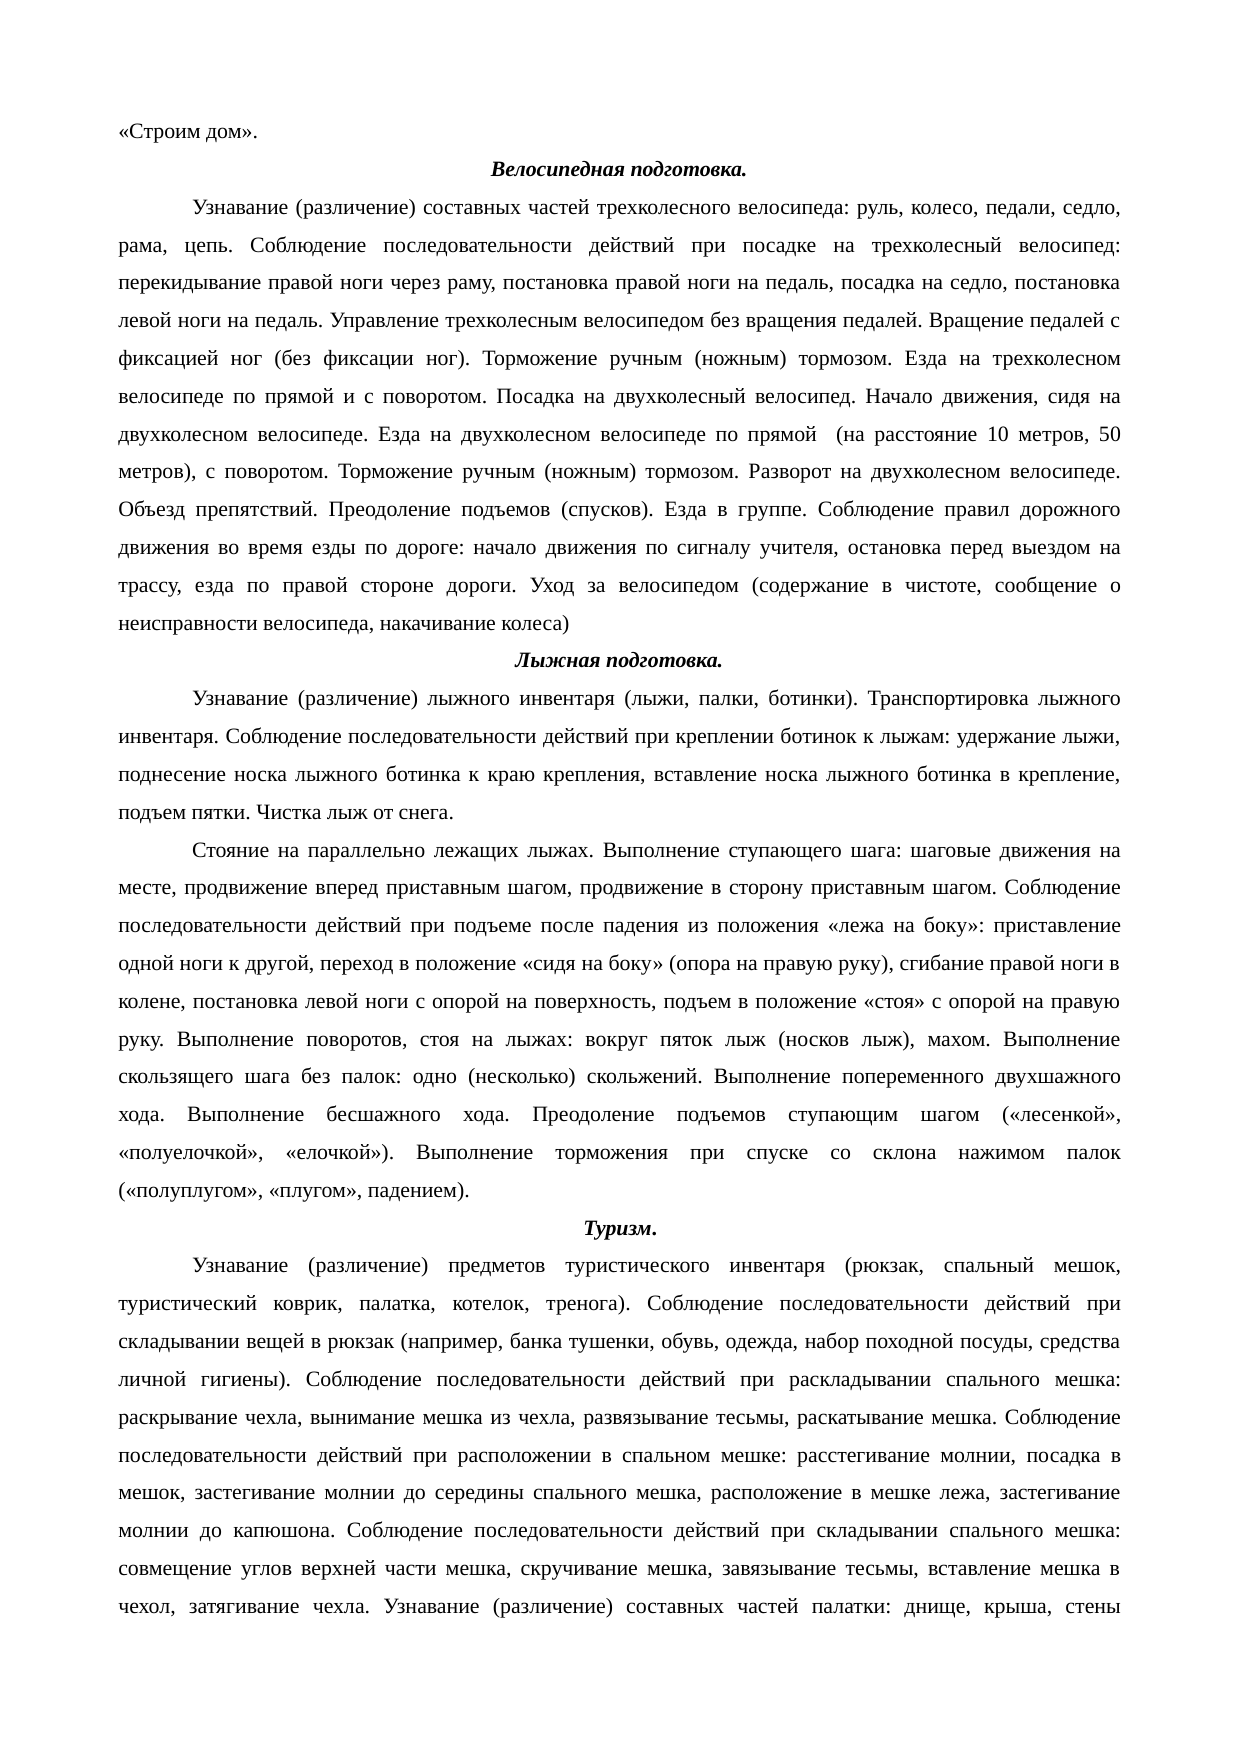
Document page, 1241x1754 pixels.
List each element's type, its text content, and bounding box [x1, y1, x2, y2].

text Велосипедная подготовка. [118, 156, 1122, 181]
text Узнавание (различение) лыжного инвентаря (лыжи, палки, ботинки). Транспортировка лыжного инвентаря. Соблюдение последовательности действий при креплении ботинок к лыжам: удержание лыжи, поднесение носка лыжного ботинка к краю крепления, вставление носка лыжного ботинка в крепление, подъем пятки. Чистка лыж от снега. [118, 685, 1122, 824]
text Узнавание (различение) составных частей трехколесного велосипеда: руль, колесо, педали, седло, рама, цепь. Соблюдение последовательности действий при посадке на трехколесный велосипед: перекидывание правой ноги через раму, постановка правой ноги на педаль, посадка на седло, постановка левой ноги на педаль. Управление трехколесным велосипедом без вращения педалей. Вращение педалей с фиксацией ног (без фиксации ног). Торможение ручным (ножным) тормозом. Езда на трехколесном велосипеде по прямой и с поворотом. Посадка на двухколесный велосипед. Начало движения, сидя на двухколесном велосипеде. Езда на двухколесном велосипеде по прямой (на расстояние 10 метров, 50 метров), с поворотом. Торможение ручным (ножным) тормозом. Разворот на двухколесном велосипеде. Объезд препятствий. Преодоление подъемов (спусков). Езда в группе. Соблюдение правил дорожного движения во время езды по дороге: начало движения по сигналу учителя, остановка перед выездом на трассу, езда по правой стороне дороги. Уход за велосипедом (содержание в чистоте, сообщение о неисправности велосипеда, накачивание колеса) [118, 194, 1122, 635]
text Туризм. [118, 1215, 1122, 1240]
text Лыжная подготовка. [118, 647, 1122, 673]
text Узнавание (различение) предметов туристического инвентаря (рюкзак, спальный мешок, туристический коврик, палатка, котелок, тренога). Соблюдение последовательности действий при складывании вещей в рюкзак (например, банка тушенки, обувь, одежда, набор походной посуды, средства личной гигиены). Соблюдение последовательности действий при раскладывании спального мешка: раскрывание чехла, вынимание мешка из чехла, развязывание тесьмы, раскатывание мешка. Соблюдение последовательности действий при расположении в спальном мешке: расстегивание молнии, посадка в мешок, застегивание молнии до середины спального мешка, расположение в мешке лежа, застегивание молнии до капюшона. Соблюдение последовательности действий при складывании спального мешка: совмещение углов верхней части мешка, скручивание мешка, завязывание тесьмы, вставление мешка в чехол, затягивание чехла. Узнавание (различение) составных частей палатки: днище, крыша, стены [118, 1252, 1122, 1618]
text Стояние на параллельно лежащих лыжах. Выполнение ступающего шага: шаговые движения на месте, продвижение вперед приставным шагом, продвижение в сторону приставным шагом. Соблюдение последовательности действий при подъеме после падения из положения «лежа на боку»: приставление одной ноги к другой, переход в положение «сидя на боку» (опора на правую руку), сгибание правой ноги в колене, постановка левой ноги с опорой на поверхность, подъем в положение «стоя» с опорой на правую руку. Выполнение поворотов, стоя на лыжах: вокруг пяток лыж (носков лыж), махом. Выполнение скользящего шага без палок: одно (несколько) скольжений. Выполнение попеременного двухшажного хода. Выполнение бесшажного хода. Преодоление подъемов ступающим шагом («лесенкой», «полуелочкой», «елочкой»). Выполнение торможения при спуске со склона нажимом палок («полуплугом», «плугом», падением). [118, 837, 1122, 1202]
text «Строим дом». [118, 118, 1122, 143]
